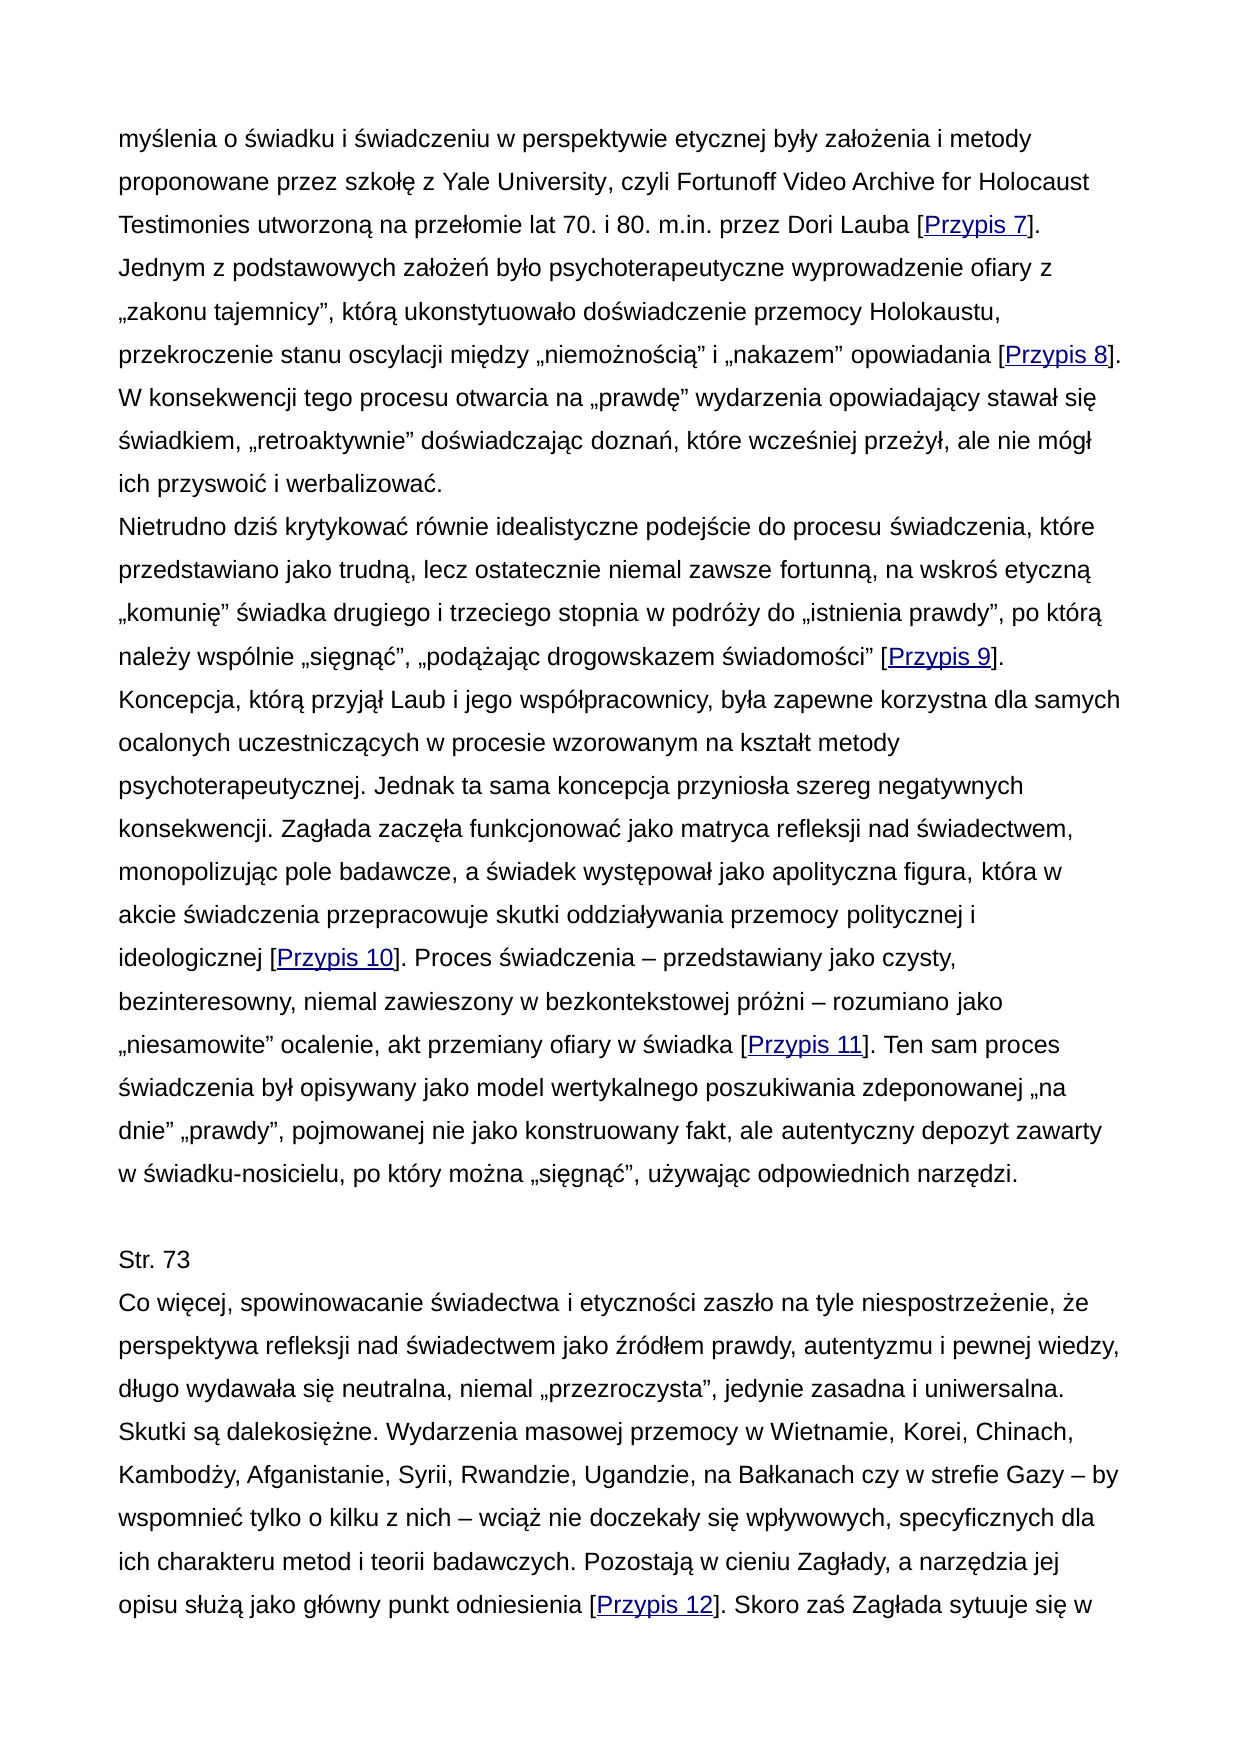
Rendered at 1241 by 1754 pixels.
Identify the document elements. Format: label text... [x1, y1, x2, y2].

text Nietrudno dziś krytykować równie idealistyczne podejście do procesu świadczenia, które przedstawiano jako trudną, lecz ostatecznie niemal zawsze fortunną, na wskroś etyczną „komunię” świadka drugiego i trzeciego stopnia w podróży do „istnienia prawdy”, po którą należy wspólnie „sięgnąć”, „podążając drogowskazem świadomości” [Przypis 9]. Koncepcja, którą przyjął Laub i jego współpracownicy, była zapewne korzystna dla samych ocalonych uczestniczących w procesie wzorowanym na kształt metody psychoterapeutycznej. Jednak ta sama koncepcja przyniosła szereg negatywnych konsekwencji. Zagłada zaczęła funkcjonować jako matryca refleksji nad świadectwem, monopolizując pole badawcze, a świadek występował jako apolityczna figura, która w akcie świadczenia przepracowuje skutki oddziaływania przemocy politycznej i ideologicznej [Przypis 10]. Proces świadczenia – przedstawiany jako czysty, bezinteresowny, niemal zawieszony w bezkontekstowej próżni – rozumiano jako „niesamowite” ocalenie, akt przemiany ofiary w świadka [Przypis 11]. Ten sam proces świadczenia był opisywany jako model wertykalnego poszukiwania zdeponowanej „na dnie” „prawdy”, pojmowanej nie jako konstruowany fakt, ale autentyczny depozyt zawarty w świadku-nosicielu, po który można „sięgnąć”, używając odpowiednich narzędzi. [118, 512, 1122, 1188]
text myślenia o świadku i świadczeniu w perspektywie etycznej były założenia i metody proponowane przez szkołę z Yale University, czyli Fortunoff Video Archive for Holocaust Testimonies utworzoną na przełomie lat 70. i 80. m.in. przez Dori Lauba [Przypis 7]. Jednym z podstawowych założeń było psychoterapeutyczne wyprowadzenie ofiary z „zakonu tajemnicy”, którą ukonstytuowało doświadczenie przemocy Holokaustu, przekroczenie stanu oscylacji między „niemożnością” i „nakazem” opowiadania [Przypis 8]. W konsekwencji tego procesu otwarcia na „prawdę” wydarzenia opowiadający stawał się świadkiem, „retroaktywnie” doświadczając doznań, które wcześniej przeżył, ale nie mógł ich przyswoić i werbalizować. [118, 124, 1122, 498]
text Str. 73 [118, 1245, 1122, 1273]
text Co więcej, spowinowacanie świadectwa i etyczności zaszło na tyle niespostrzeżenie, że perspektywa refleksji nad świadectwem jako źródłem prawdy, autentyzmu i pewnej wiedzy, długo wydawała się neutralna, niemal „przezroczysta”, jedynie zasadna i uniwersalna. [118, 1288, 1122, 1403]
text Skutki są dalekosiężne. Wydarzenia masowej przemocy w Wietnamie, Korei, Chinach, Kambodży, Afganistanie, Syrii, Rwandzie, Ugandzie, na Bałkanach czy w strefie Gazy – by wspomnieć tylko o kilku z nich – wciąż nie doczekały się wpływowych, specyficznych dla ich charakteru metod i teorii badawczych. Pozostają w cieniu Zagłady, a narzędzia jej opisu służą jako główny punkt odniesienia [Przypis 12]. Skoro zaś Zagłada sytuuje się w [118, 1417, 1122, 1618]
